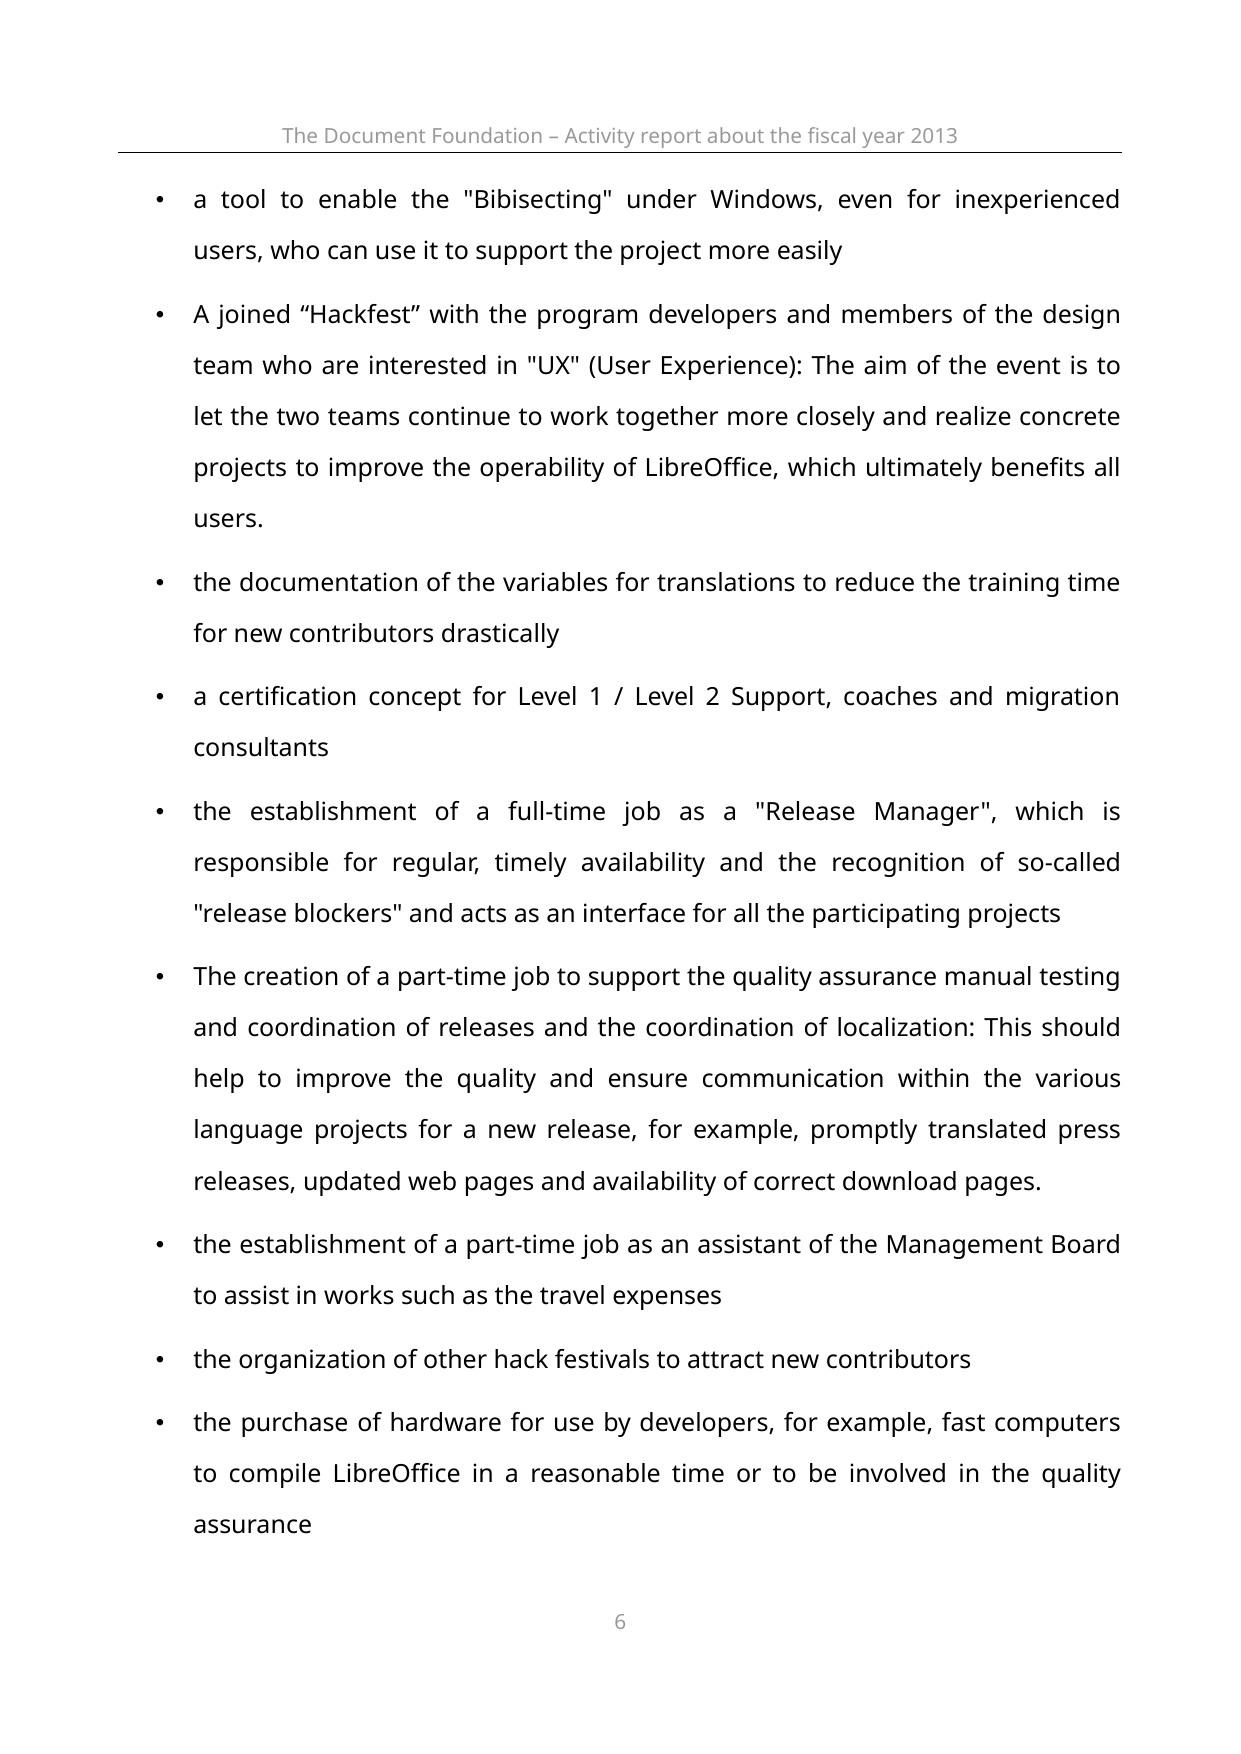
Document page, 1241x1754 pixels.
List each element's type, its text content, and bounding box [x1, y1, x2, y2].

list a certification concept for Level 1 / Level 2 Support, coaches and migration consultants [156, 679, 1122, 764]
list The creation of a part-time job to support the quality assurance manual testing and coordination of releases and the coordination of localization: This should help to improve the quality and ensure communication within the various language projects for a new release, for example, promptly translated press releases, updated web pages and availability of correct download pages. [156, 959, 1122, 1197]
list A joined “Hackfest” with the program developers and members of the design team who are interested in "UX" (User Experience): The aim of the event is to let the two teams continue to work together more closely and realize concrete projects to improve the operability of LibreOffice, which ultimately benefits all users. [156, 297, 1122, 535]
list the establishment of a full-time job as a "Release Manager", which is responsible for regular, timely availability and the recognition of so-called "release blockers" and acts as an interface for all the participating projects [156, 793, 1122, 929]
list a tool to enable the "Bibisecting" under Windows, even for inexperienced users, who can use it to support the project more easily [156, 182, 1122, 267]
list the purchase of hardware for use by developers, for example, fast computers to compile LibreOffice in a reasonable time or to be involved in the quality assurance [156, 1405, 1122, 1541]
list the establishment of a part-time job as an assistant of the Management Board to assist in works such as the travel expenses [156, 1227, 1122, 1312]
list the organization of other hack festivals to attract new contributors [156, 1341, 1122, 1375]
list the documentation of the variables for translations to reduce the training time for new contributors drastically [156, 564, 1122, 649]
